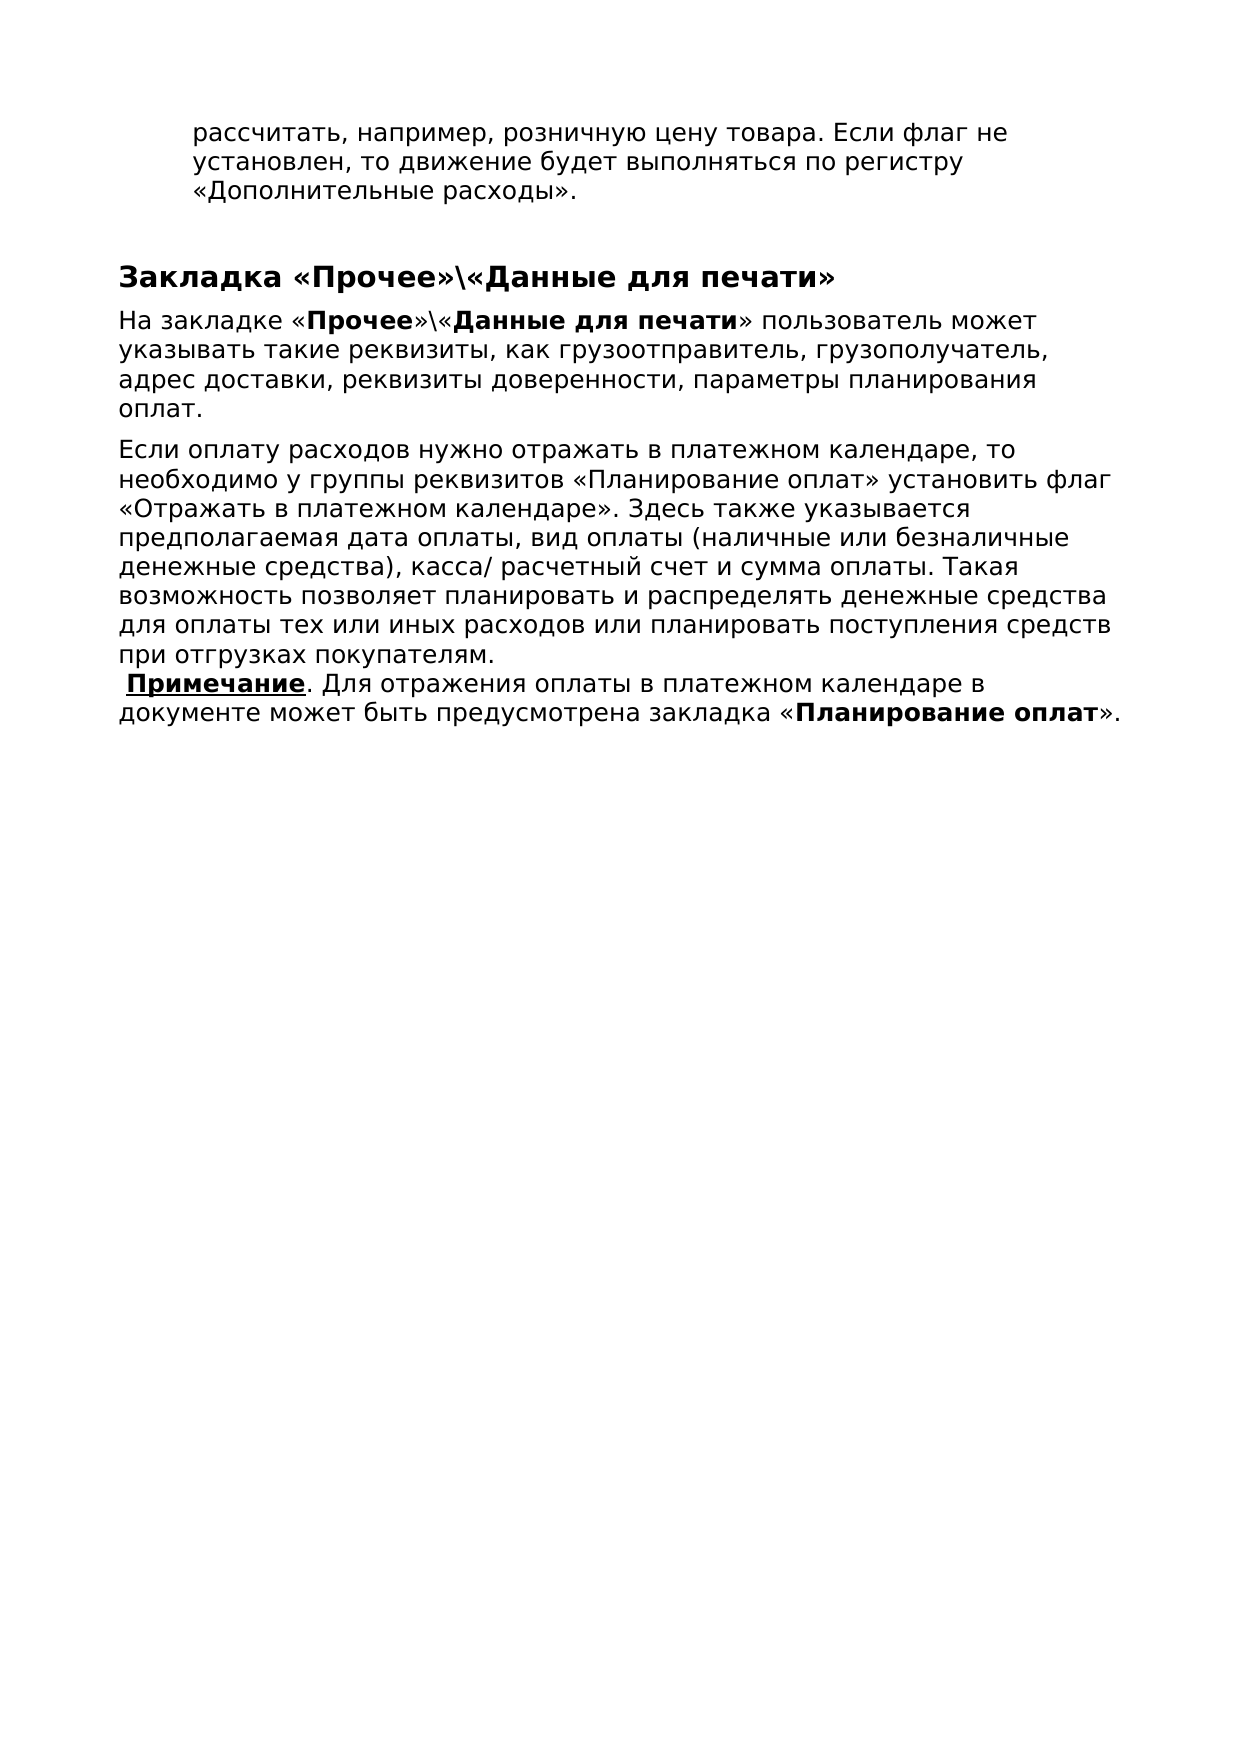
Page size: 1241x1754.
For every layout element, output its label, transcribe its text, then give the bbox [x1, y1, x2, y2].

subtitle Закладка «Прочее»\«Данные для печати» [118, 260, 1122, 294]
text Если оплату расходов нужно отражать в платежном календаре, то необходимо у группы реквизитов «Планирование оплат» установить флаг «Отражать в платежном календаре». Здесь также указывается предполагаемая дата оплаты, вид оплаты (наличные или безналичные денежные средства), касса/ расчетный счет и сумма оплаты. Такая возможность позволяет планировать и распределять денежные средства для оплаты тех или иных расходов или планировать поступления средств при отгрузках покупателям. Примечание. Для отражения оплаты в платежном календаре в документе может быть предусмотрена закладка «Планирование оплат». [118, 436, 1122, 727]
list рассчитать, например, розничную цену товара. Если флаг не установлен, то движение будет выполняться по регистру «Дополнительные расходы». [177, 118, 1122, 206]
text На закладке «Прочее»\«Данные для печати» пользователь может указывать такие реквизиты, как грузоотправитель, грузополучатель, адрес доставки, реквизиты доверенности, параметры планирования оплат. [118, 307, 1122, 423]
